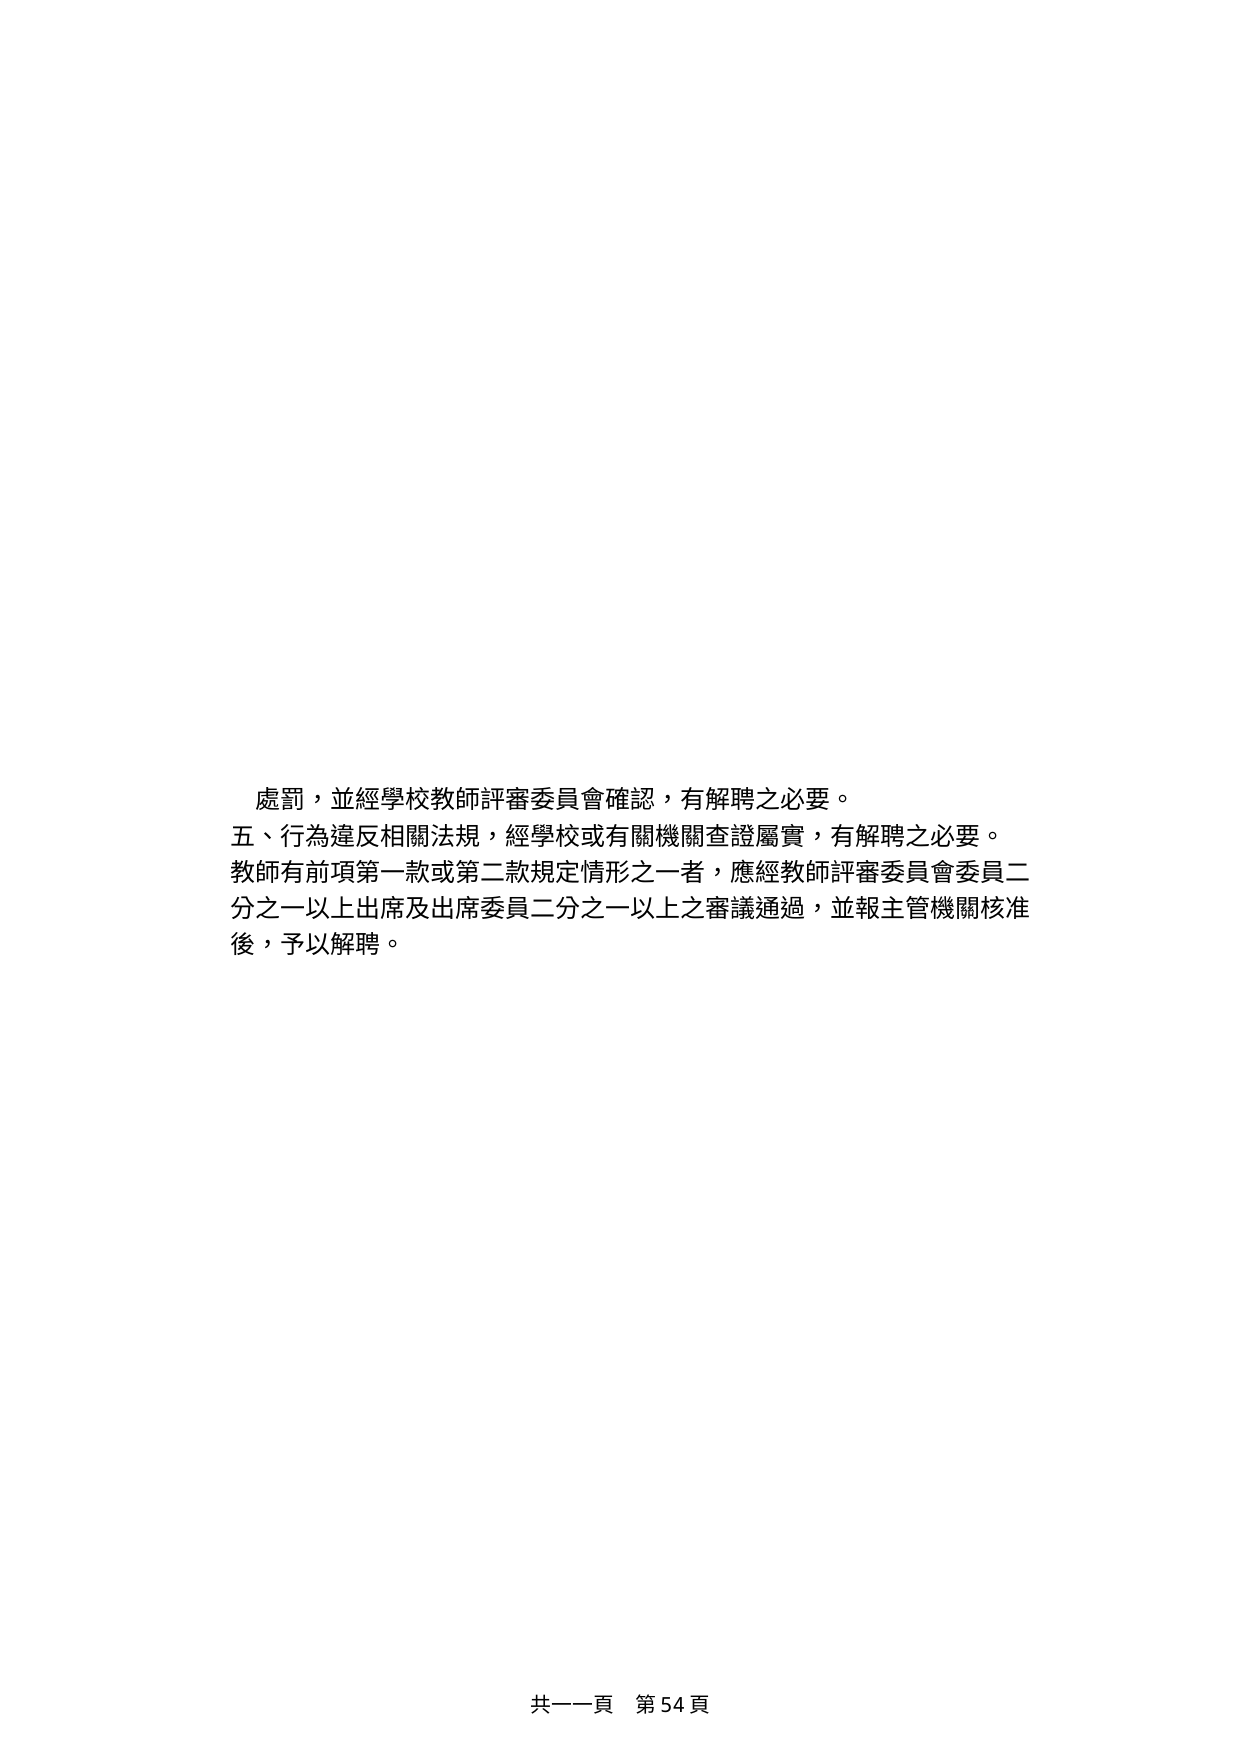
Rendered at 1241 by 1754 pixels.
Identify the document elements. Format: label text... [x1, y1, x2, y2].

text 五、行為違反相關法規，經學校或有關機關查證屬實，有解聘之必要。 [118, 816, 1122, 852]
text 分之一以上出席及出席委員二分之一以上之審議通過，並報主管機關核准 [118, 889, 1122, 925]
text 處罰，並經學校教師評審委員會確認，有解聘之必要。 [118, 780, 1122, 816]
text 後，予以解聘。 [118, 925, 1122, 961]
text 教師有前項第一款或第二款規定情形之一者，應經教師評審委員會委員二 [118, 852, 1122, 889]
